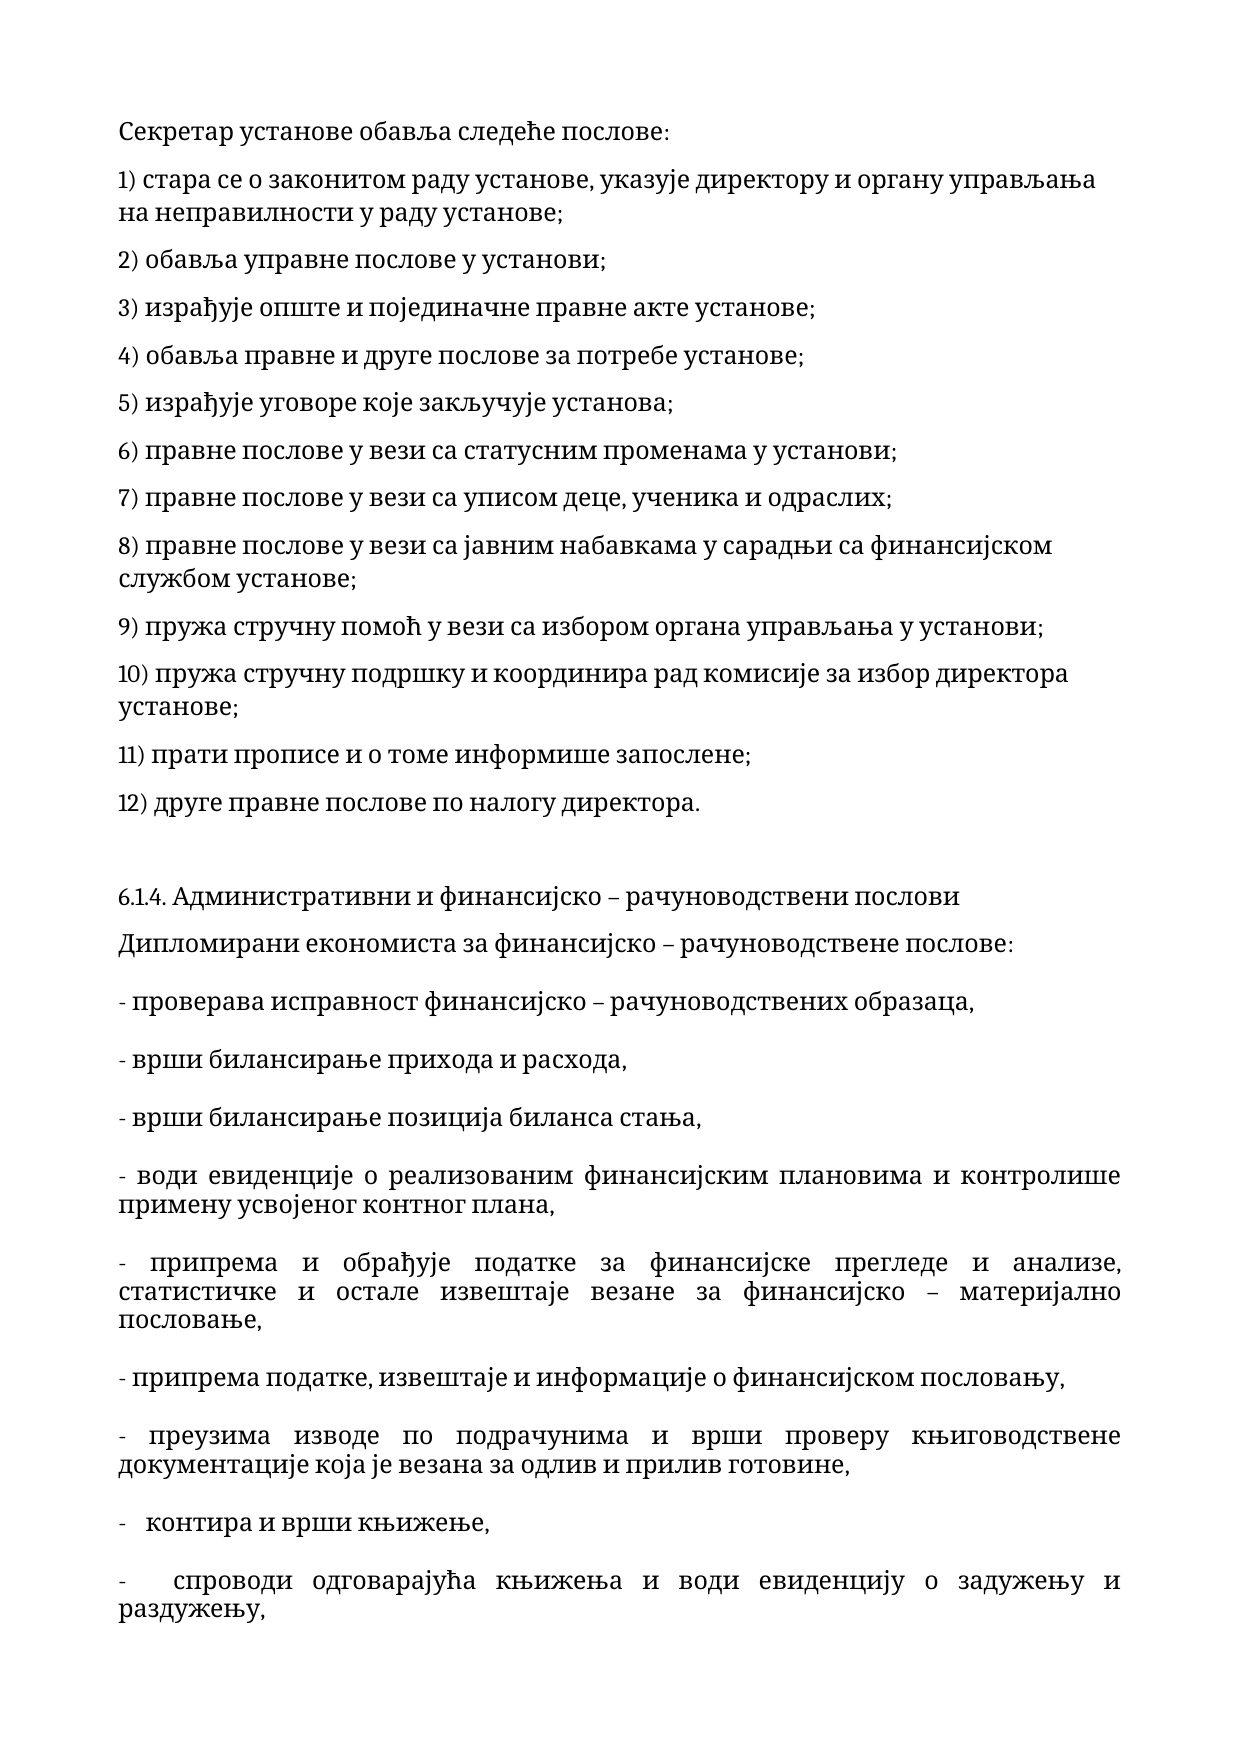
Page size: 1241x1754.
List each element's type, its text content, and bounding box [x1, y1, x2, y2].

text 2) обавља управне послове у установи; [118, 246, 1122, 275]
text 7) правне послове у вези са уписом деце, ученика и одраслих; [118, 484, 1122, 513]
text - контира и врши књижење, [118, 1509, 1122, 1537]
text 6) правне послове у вези са статусним променама у установи; [118, 437, 1122, 466]
text 8) правне послове у вези са јавним набавкама у сарадњи са финансијском службом установе; [118, 532, 1122, 594]
text - спроводи одговарајућа књижења и води евиденцију о задужењу и раздужењу, [118, 1567, 1122, 1624]
text 6.1.4. Административни и финансијско – рачуноводствени послови [118, 883, 1122, 912]
text 1) стара се о законитом раду установе, указује директору и органу управљања на неправилности у раду установе; [118, 166, 1122, 227]
text 9) пружа стручну помоћ у вези са избором органа управљања у установи; [118, 613, 1122, 641]
text - врши билансирање прихода и расхода, [118, 1046, 1122, 1075]
text - припрема податке, извештаје и информације о финансијском пословању, [118, 1364, 1122, 1393]
text 4) обавља правне и друге послове за потребе установе; [118, 342, 1122, 370]
text - води евиденције о реализованим финансијским плановима и контролише примену усвојеног контног плана, [118, 1162, 1122, 1219]
text 5) израђује уговоре које закључује установа; [118, 389, 1122, 418]
text 11) прати прописе и о томе информише запослене; [118, 741, 1122, 769]
text - преузима изводе по подрачунима и врши проверу књиговодствене документације која је везана за одлив и прилив готовине, [118, 1422, 1122, 1479]
text - врши билансирање позиција биланса стања, [118, 1104, 1122, 1133]
text 12) друге правне послове по налогу директора. [118, 788, 1122, 817]
text Дипломирани економиста за финансијско – рачуноводствене послове: [118, 930, 1122, 959]
text Секретар установе обавља следеће послове: [118, 118, 1122, 147]
text - припрема и обрађује податке за финансијске прегледе и анализе, статистичке и остале извештаје везане за финансијско – материјално пословање, [118, 1249, 1122, 1335]
text 10) пружа стручну подршку и координира рад комисије за избор директора установе; [118, 660, 1122, 722]
text - проверава исправност финансијско – рачуноводствених образаца, [118, 988, 1122, 1017]
text 3) израђује опште и појединачне правне акте установе; [118, 294, 1122, 323]
